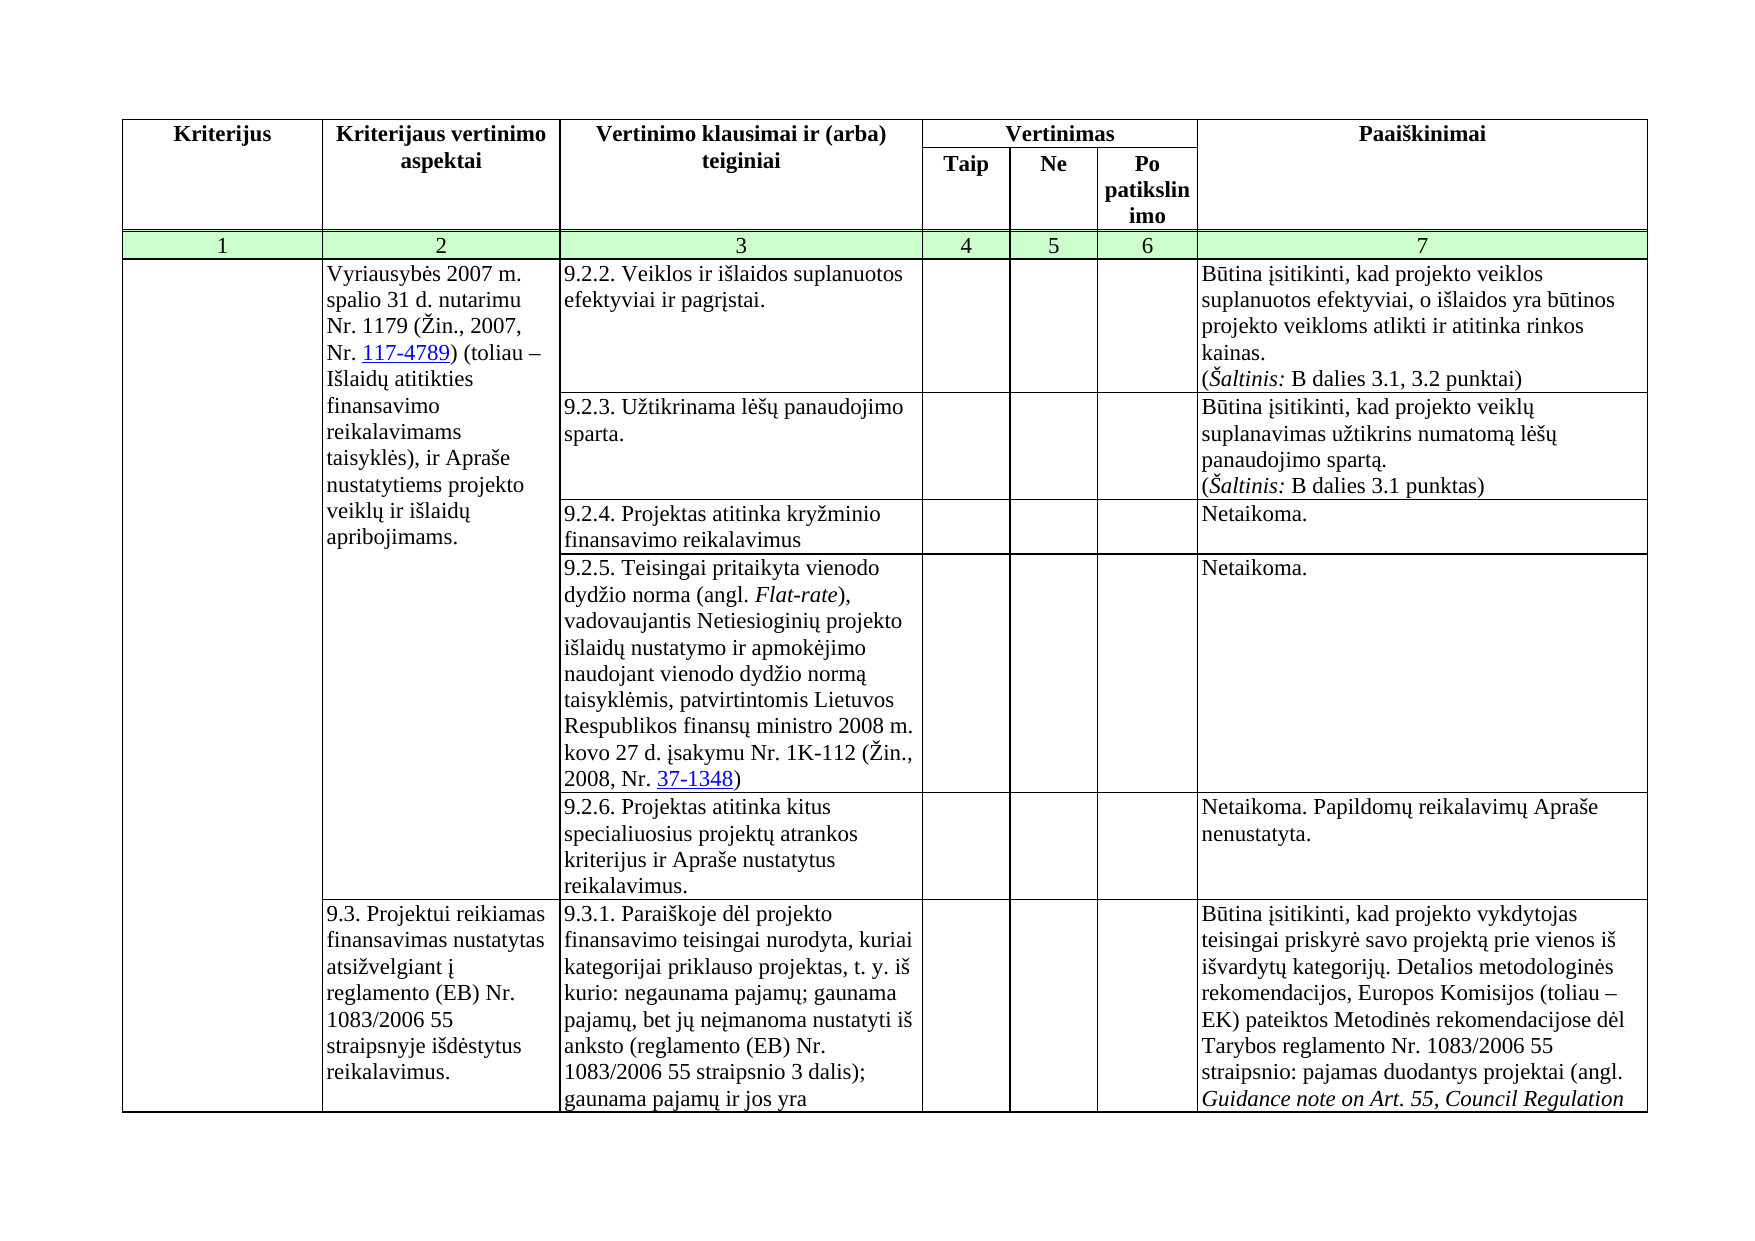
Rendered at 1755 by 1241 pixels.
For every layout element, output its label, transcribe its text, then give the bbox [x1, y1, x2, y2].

table_cell [1011, 900, 1097, 1111]
table_header Vertinimas [923, 120, 1197, 147]
table_cell [923, 555, 1009, 792]
table_cell [1098, 900, 1197, 1111]
table_cell [923, 500, 1009, 553]
table_header Kriterijaus vertinimo aspektai [323, 120, 559, 229]
table_cell Netaikoma. [1198, 555, 1647, 792]
table_cell [1098, 393, 1197, 499]
table_cell 2 [323, 232, 559, 258]
table_header Kriterijus [123, 120, 322, 229]
table_cell 4 [923, 232, 1009, 258]
table_cell Netaikoma. Papildomų reikalavimų Apraše nenustatyta. [1198, 793, 1647, 899]
table_cell [123, 260, 322, 1111]
table_cell [1011, 500, 1097, 553]
table_cell Taip [923, 148, 1009, 229]
table_cell 9.2.6. Projektas atitinka kitus specialiuosius projektų atrankos kriterijus ir Apraše nustatytus reikalavimus. [561, 793, 922, 899]
table_header Paaiškinimai [1198, 120, 1647, 229]
table_cell [923, 900, 1009, 1111]
table_cell Būtina įsitikinti, kad projekto veiklų suplanavimas užtikrins numatomą lėšų panaudojimo spartą. (Šaltinis: B dalies 3.1 punktas) [1198, 393, 1647, 499]
table_cell 3 [561, 232, 922, 258]
table_cell [1098, 793, 1197, 899]
table_cell [1098, 555, 1197, 792]
table_cell [923, 793, 1009, 899]
table_cell 6 [1098, 232, 1197, 258]
table_cell [923, 260, 1009, 392]
table_cell 9.3. Projektui reikiamas finansavimas nustatytas atsižvelgiant į reglamento (EB) Nr. 1083/2006 55 straipsnyje išdėstytus reikalavimus. [323, 900, 559, 1111]
table_cell Po patikslinimo [1098, 148, 1197, 229]
table_cell Netaikoma. [1198, 500, 1647, 553]
table_cell 9.2.3. Užtikrinama lėšų panaudojimo sparta. [561, 393, 922, 499]
table_cell Būtina įsitikinti, kad projekto veiklos suplanuotos efektyviai, o išlaidos yra būtinos projekto veikloms atlikti ir atitinka rinkos kainas. (Šaltinis: B dalies 3.1, 3.2 punktai) [1198, 260, 1647, 392]
table_cell 5 [1011, 232, 1097, 258]
table_cell 9.2.4. Projektas atitinka kryžminio finansavimo reikalavimus [561, 500, 922, 553]
table_cell 9.2.2. Veiklos ir išlaidos suplanuotos efektyviai ir pagrįstai. [561, 260, 922, 392]
table_cell Vyriausybės 2007 m. spalio 31 d. nutarimu Nr. 1179 (Žin., 2007, Nr. 117-4789) (toliau – Išlaidų atitikties finansavimo reikalavimams taisyklės), ir Apraše nustatytiems projekto veiklų ir išlaidų apribojimams. [323, 260, 559, 899]
table_cell 7 [1198, 232, 1647, 258]
table_header Vertinimo klausimai ir (arba) teiginiai [561, 120, 922, 229]
table_cell [1011, 260, 1097, 392]
table_cell [1098, 500, 1197, 553]
table_cell 9.3.1. Paraiškoje dėl projekto finansavimo teisingai nurodyta, kuriai kategorijai priklauso projektas, t. y. iš kurio: negaunama pajamų; gaunama pajamų, bet jų neįmanoma nustatyti iš anksto (reglamento (EB) Nr. 1083/2006 55 straipsnio 3 dalis); gaunama pajamų ir jos yra [561, 900, 922, 1111]
table_cell 1 [123, 232, 322, 258]
table_cell Būtina įsitikinti, kad projekto vykdytojas teisingai priskyrė savo projektą prie vienos iš išvardytų kategorijų. Detalios metodologinės rekomendacijos, Europos Komisijos (toliau – EK) pateiktos Metodinės rekomendacijose dėl Tarybos reglamento Nr. 1083/2006 55 straipsnio: pajamas duodantys projektai (angl. Guidance note on Art. 55, Council Regulation [1198, 900, 1647, 1111]
table_cell [1011, 793, 1097, 899]
table_cell [1011, 555, 1097, 792]
table_cell 9.2.5. Teisingai pritaikyta vienodo dydžio norma (angl. Flat-rate), vadovaujantis Netiesioginių projekto išlaidų nustatymo ir apmokėjimo naudojant vienodo dydžio normą taisyklėmis, patvirtintomis Lietuvos Respublikos finansų ministro 2008 m. kovo 27 d. įsakymu Nr. 1K-112 (Žin., 2008, Nr. 37-1348) [561, 555, 922, 792]
table_cell Ne [1011, 148, 1097, 229]
table_cell [1011, 393, 1097, 499]
table_cell [1098, 260, 1197, 392]
table_cell [923, 393, 1009, 499]
